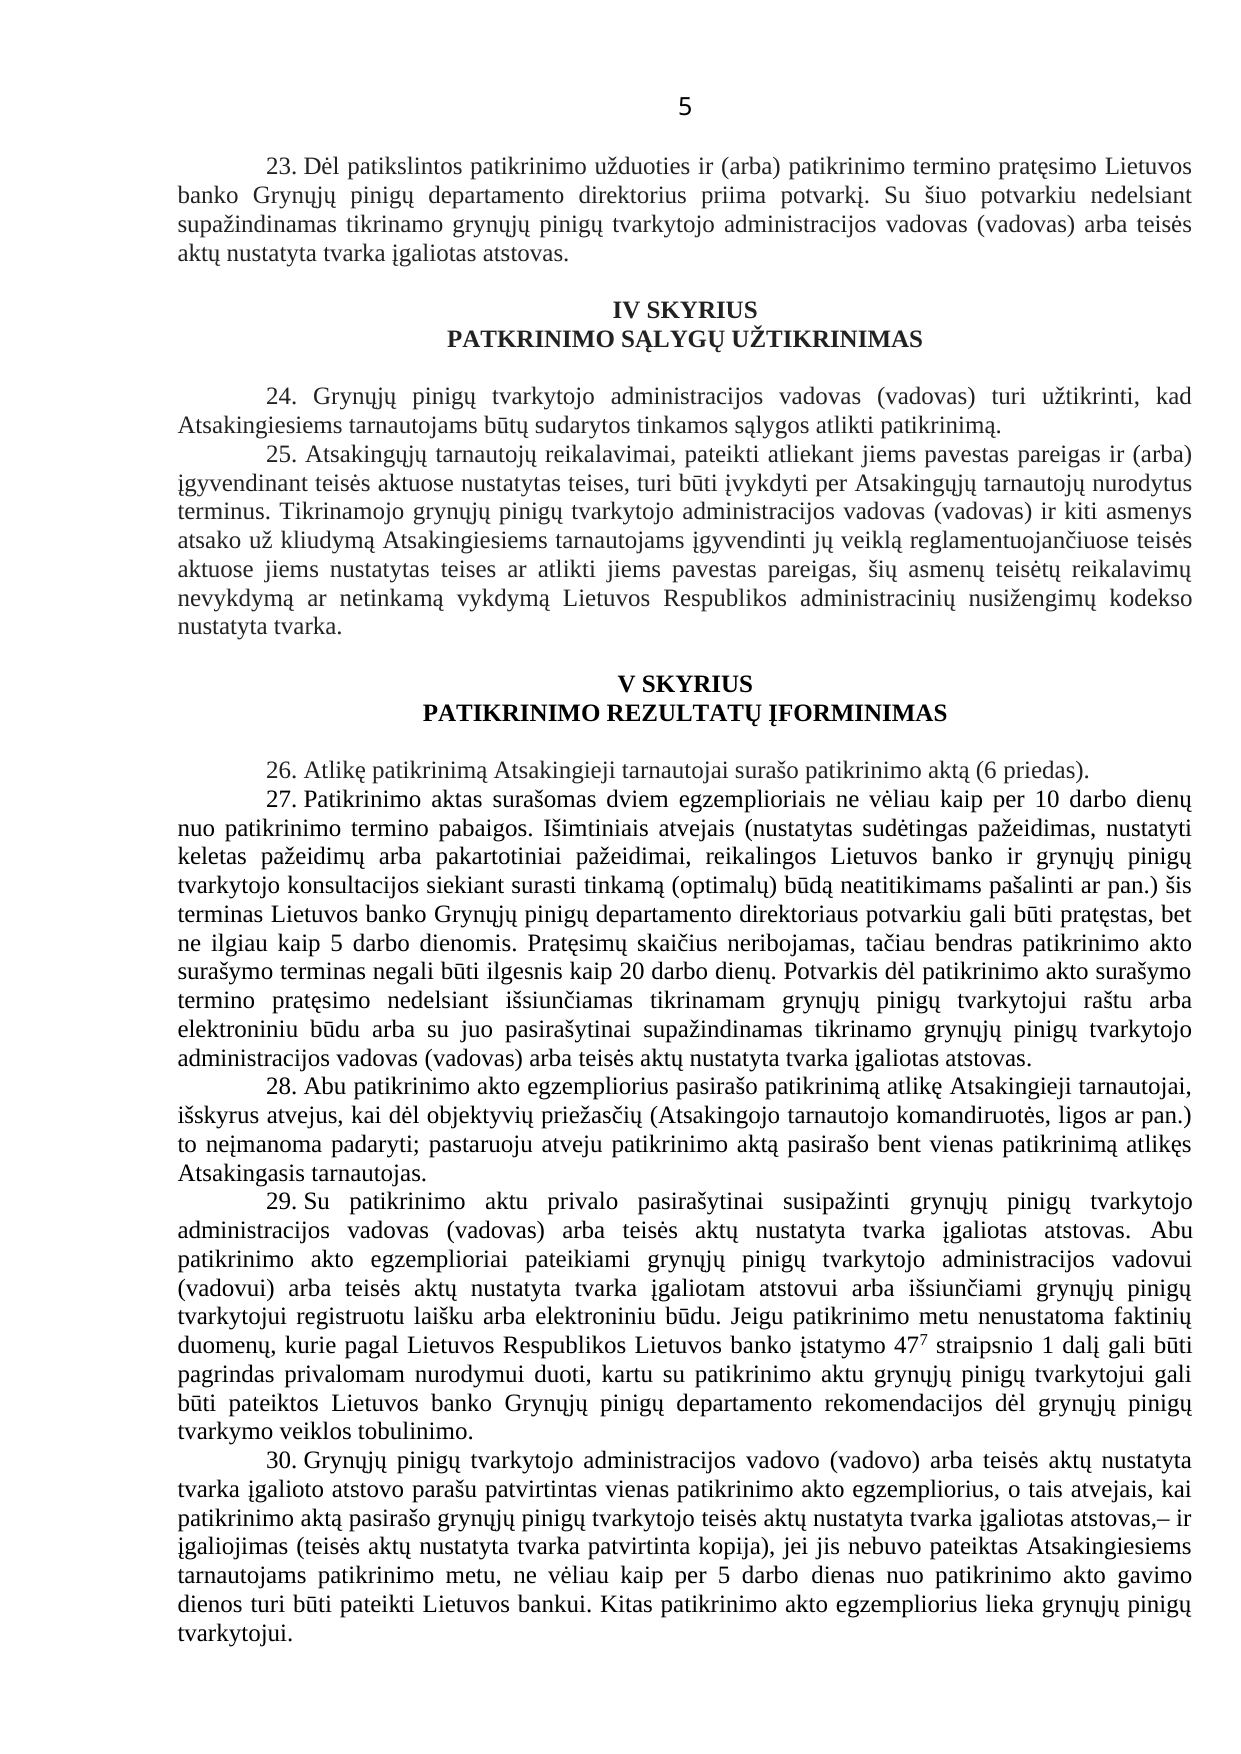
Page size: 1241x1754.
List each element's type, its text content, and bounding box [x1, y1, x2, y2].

text V SKYRIUS [177, 669, 1193, 698]
text IV SKYRIUS [177, 295, 1193, 324]
text 30. Grynųjų pinigų tvarkytojo administracijos vadovo (vadovo) arba teisės aktų nustatyta tvarka įgalioto atstovo parašu patvirtintas vienas patikrinimo akto egzempliorius, o tais atvejais, kai patikrinimo aktą pasirašo grynųjų pinigų tvarkytojo teisės aktų nustatyta tvarka įgaliotas atstovas,– ir įgaliojimas (teisės aktų nustatyta tvarka patvirtinta kopija), jei jis nebuvo pateiktas Atsakingiesiems tarnautojams patikrinimo metu, ne vėliau kaip per 5 darbo dienas nuo patikrinimo akto gavimo dienos turi būti pateikti Lietuvos bankui. Kitas patikrinimo akto egzempliorius lieka grynųjų pinigų tvarkytojui. [177, 1445, 1193, 1646]
text 26. Atlikę patikrinimą Atsakingieji tarnautojai surašo patikrinimo aktą (6 priedas). [177, 755, 1193, 784]
text PATIKRINIMO rezultatų ĮFORMINIMAS [177, 698, 1193, 726]
text 29. Su patikrinimo aktu privalo pasirašytinai susipažinti grynųjų pinigų tvarkytojo administracijos vadovas (vadovas) arba teisės aktų nustatyta tvarka įgaliotas atstovas. Abu patikrinimo akto egzemplioriai pateikiami grynųjų pinigų tvarkytojo administracijos vadovui (vadovui) arba teisės aktų nustatyta tvarka įgaliotam atstovui arba išsiunčiami grynųjų pinigų tvarkytojui registruotu laišku arba elektroniniu būdu. Jeigu patikrinimo metu nenustatoma faktinių duomenų, kurie pagal Lietuvos Respublikos Lietuvos banko įstatymo 477 straipsnio 1 dalį gali būti pagrindas privalomam nurodymui duoti, kartu su patikrinimo aktu grynųjų pinigų tvarkytojui gali būti pateiktos Lietuvos banko Grynųjų pinigų departamento rekomendacijos dėl grynųjų pinigų tvarkymo veiklos tobulinimo. [177, 1186, 1193, 1445]
text 24. Grynųjų pinigų tvarkytojo administracijos vadovas (vadovas) turi užtikrinti, kad Atsakingiesiems tarnautojams būtų sudarytos tinkamos sąlygos atlikti patikrinimą. [177, 381, 1193, 439]
text PATKRINIMO SĄLYGŲ UŽTIKRINIMAS [177, 324, 1193, 353]
text 28. Abu patikrinimo akto egzempliorius pasirašo patikrinimą atlikę Atsakingieji tarnautojai, išskyrus atvejus, kai dėl objektyvių priežasčių (Atsakingojo tarnautojo komandiruotės, ligos ar pan.) to neįmanoma padaryti; pastaruoju atveju patikrinimo aktą pasirašo bent vienas patikrinimą atlikęs Atsakingasis tarnautojas. [177, 1071, 1193, 1186]
text 25. Atsakingųjų tarnautojų reikalavimai, pateikti atliekant jiems pavestas pareigas ir (arba) įgyvendinant teisės aktuose nustatytas teises, turi būti įvykdyti per Atsakingųjų tarnautojų nurodytus terminus. Tikrinamojo grynųjų pinigų tvarkytojo administracijos vadovas (vadovas) ir kiti asmenys atsako už kliudymą Atsakingiesiems tarnautojams įgyvendinti jų veiklą reglamentuojančiuose teisės aktuose jiems nustatytas teises ar atlikti jiems pavestas pareigas, šių asmenų teisėtų reikalavimų nevykdymą ar netinkamą vykdymą Lietuvos Respublikos administracinių nusižengimų kodekso nustatyta tvarka. [177, 439, 1193, 640]
text 23. Dėl patikslintos patikrinimo užduoties ir (arba) patikrinimo termino pratęsimo Lietuvos banko Grynųjų pinigų departamento direktorius priima potvarkį. Su šiuo potvarkiu nedelsiant supažindinamas tikrinamo grynųjų pinigų tvarkytojo administracijos vadovas (vadovas) arba teisės aktų nustatyta tvarka įgaliotas atstovas. [177, 151, 1193, 266]
text 27. Patikrinimo aktas surašomas dviem egzemplioriais ne vėliau kaip per 10 darbo dienų nuo patikrinimo termino pabaigos. Išimtiniais atvejais (nustatytas sudėtingas pažeidimas, nustatyti keletas pažeidimų arba pakartotiniai pažeidimai, reikalingos Lietuvos banko ir grynųjų pinigų tvarkytojo konsultacijos siekiant surasti tinkamą (optimalų) būdą neatitikimams pašalinti ar pan.) šis terminas Lietuvos banko Grynųjų pinigų departamento direktoriaus potvarkiu gali būti pratęstas, bet ne ilgiau kaip 5 darbo dienomis. Pratęsimų skaičius neribojamas, tačiau bendras patikrinimo akto surašymo terminas negali būti ilgesnis kaip 20 darbo dienų. Potvarkis dėl patikrinimo akto surašymo termino pratęsimo nedelsiant išsiunčiamas tikrinamam grynųjų pinigų tvarkytojui raštu arba elektroniniu būdu arba su juo pasirašytinai supažindinamas tikrinamo grynųjų pinigų tvarkytojo administracijos vadovas (vadovas) arba teisės aktų nustatyta tvarka įgaliotas atstovas. [177, 784, 1193, 1071]
